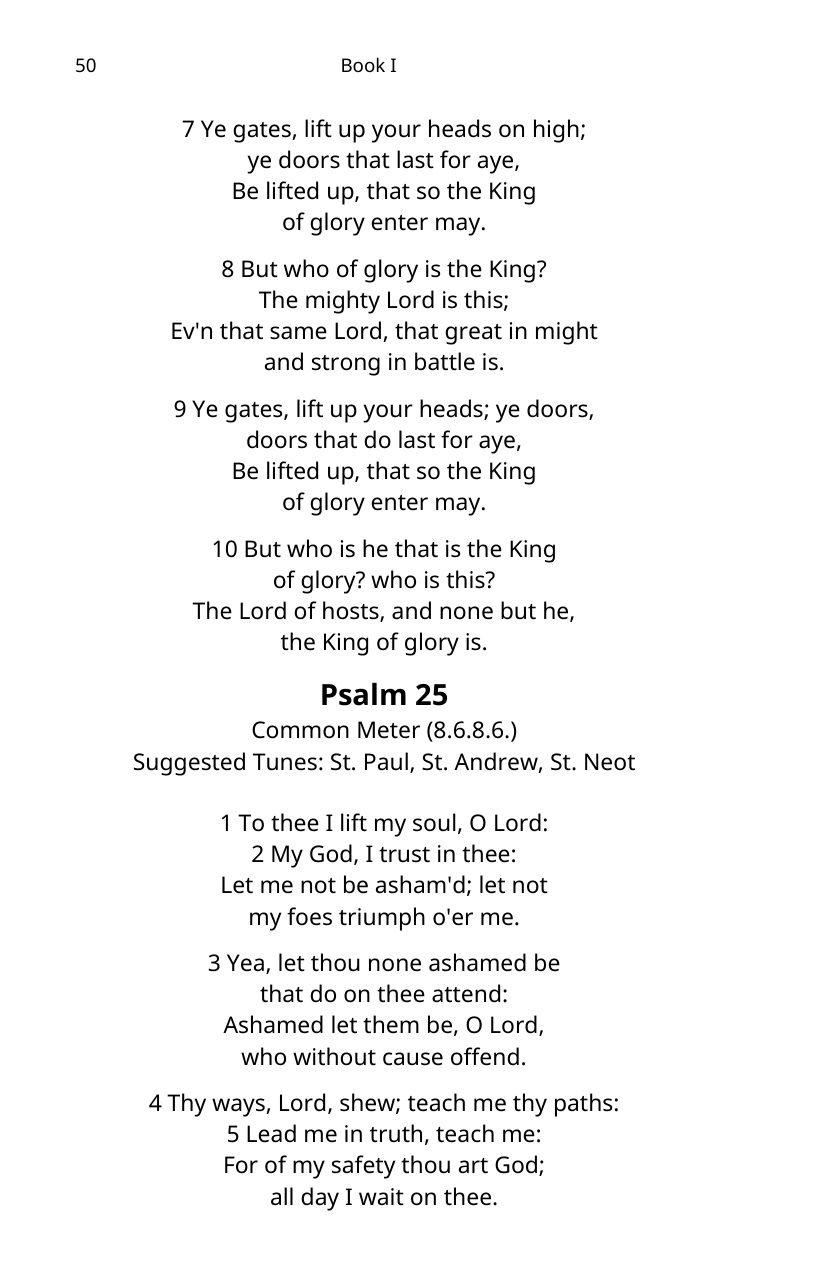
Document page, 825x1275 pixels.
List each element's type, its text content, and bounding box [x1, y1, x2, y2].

text 9 Ye gates, lift up your heads; ye doors, doors that do last for aye, Be lifted up, that so the King of glory enter may. [75, 392, 693, 517]
subtitle Common Meter (8.6.8.6.) [75, 714, 693, 746]
text 4 Thy ways, Lord, shew; teach me thy paths: 5 Lead me in truth, teach me: For of my safety thou art God; all day I wait on thee. [75, 1087, 693, 1212]
subtitle Psalm 25 [75, 672, 693, 714]
text 10 But who is he that is the King of glory? who is this? The Lord of hosts, and none but he, the King of glory is. [75, 532, 693, 657]
text 7 Ye gates, lift up your heads on high; ye doors that last for aye, Be lifted up, that so the King of glory enter may. [75, 112, 693, 237]
text Suggested Tunes: St. Paul, St. Andrew, St. Neot [75, 746, 693, 777]
text 1 To thee I lift my soul, O Lord: 2 My God, I trust in thee: Let me not be asham'd; let not my foes triumph o'er me. [75, 807, 693, 932]
text 8 But who of glory is the King? The mighty Lord is this; Ev'n that same Lord, that great in might and strong in battle is. [75, 252, 693, 377]
text 3 Yea, let thou none ashamed be that do on thee attend: Ashamed let them be, O Lord, who without cause offend. [75, 947, 693, 1072]
